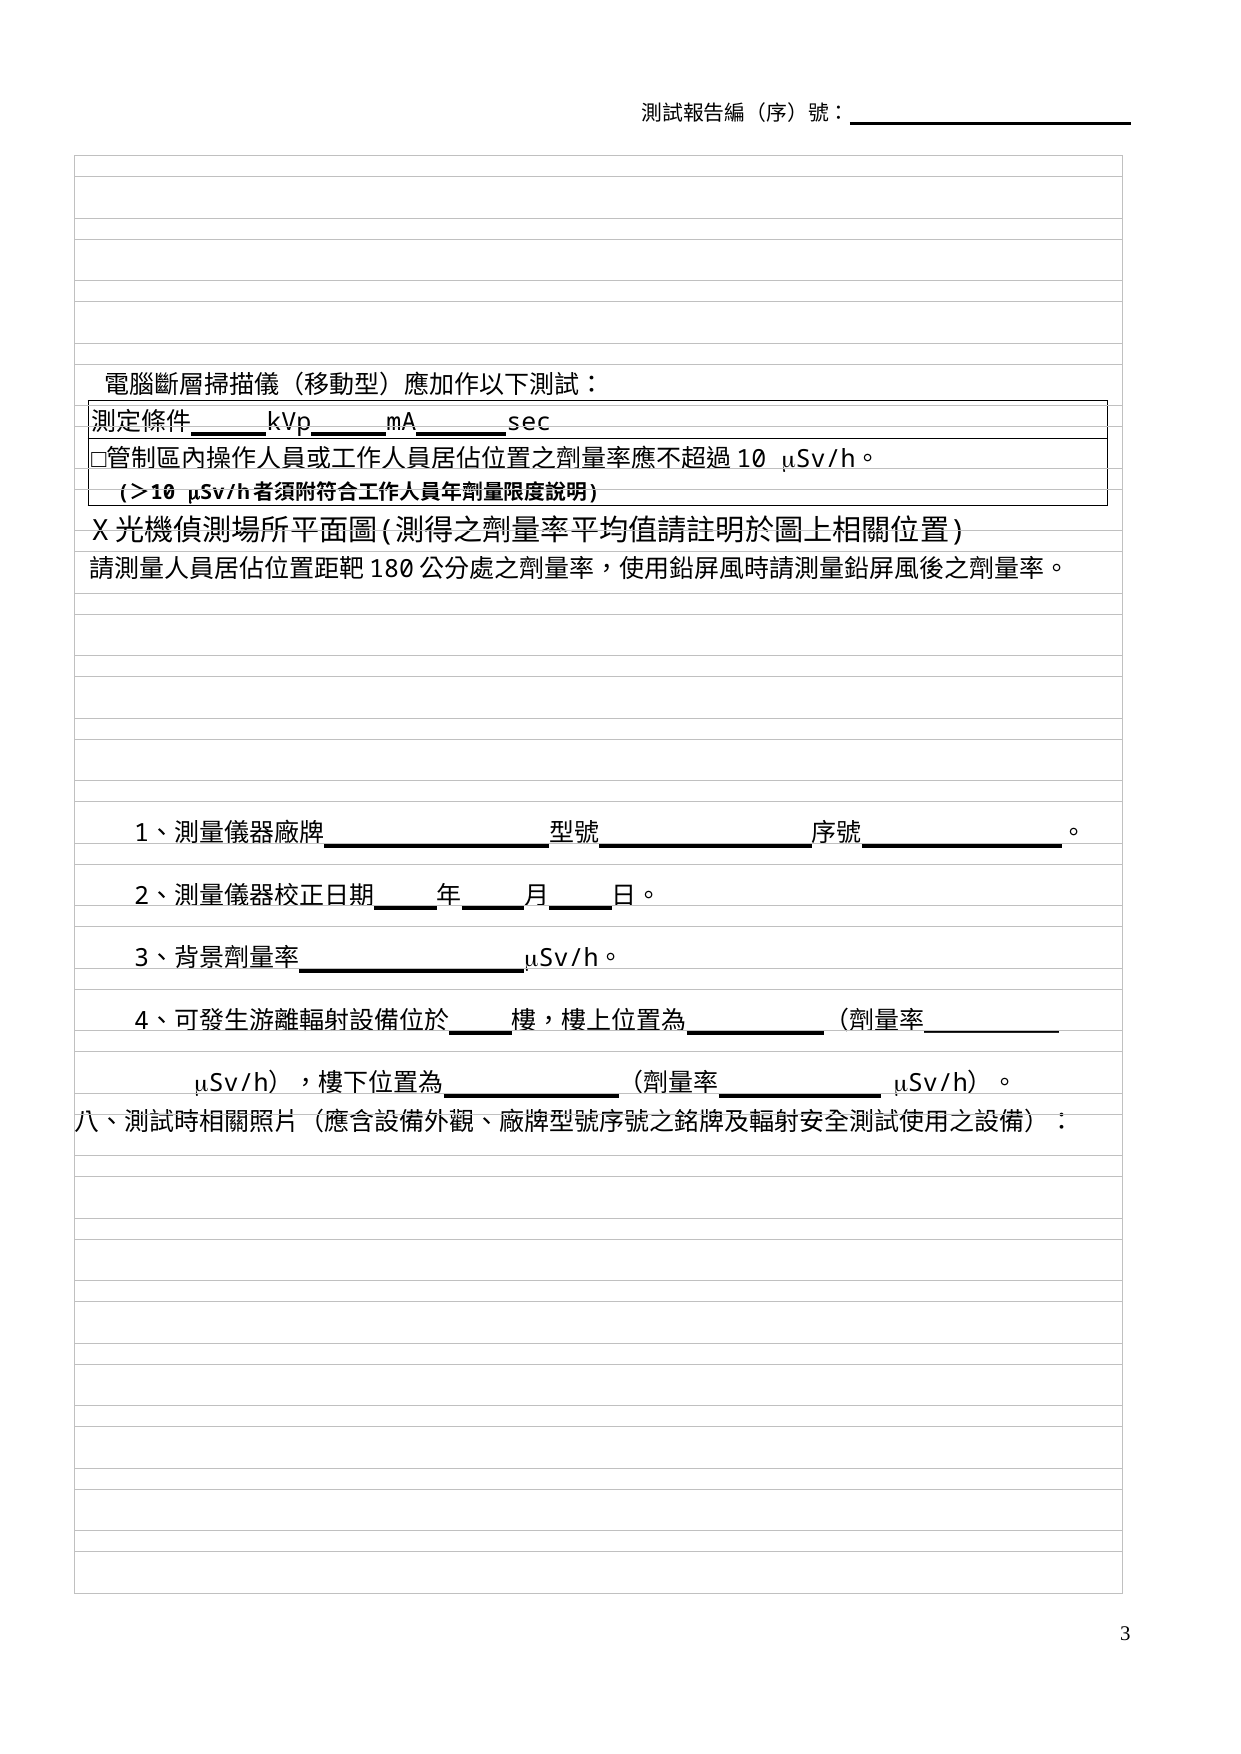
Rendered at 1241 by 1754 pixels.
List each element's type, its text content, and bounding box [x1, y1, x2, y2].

table_cell □管制區內操作人員或工作人員居佔位置之劑量率應不超過10 Sv/h。 (＞10 Sv/h者須附符合工作人員年劑量限度說明) [89, 469, 1107, 489]
text 請測量人員居佔位置距靶180公分處之劑量率，使用鉛屏風時請測量鉛屏風後之劑量率。 [75, 552, 1122, 585]
text Sv/h），樓下位置為 （劑量率 Sv/h）。 [75, 1052, 1122, 1093]
text 1、測量儀器廠牌 型號 序號 。 [75, 802, 1122, 843]
text [75, 969, 1122, 977]
text 3、背景劑量率 Sv/h。 [75, 927, 1122, 968]
text [75, 1031, 1122, 1039]
text X光機偵測場所平面圖(測得之劑量率平均值請註明於圖上相關位置) [75, 506, 1122, 530]
text 4、可發生游離輻射設備位於 樓，樓上位置為 （劑量率_________ [75, 990, 1122, 1030]
table_cell □管制區內操作人員或工作人員居佔位置之劑量率應不超過10 Sv/h。 (＞10 Sv/h者須附符合工作人員年劑量限度說明) [89, 439, 1107, 468]
table_header 測定條件 kVp mA sec [89, 406, 1107, 426]
table_header 測定條件 kVp mA sec [89, 401, 1107, 405]
text 八、測試時相關照片（應含設備外觀、廠牌型號序號之銘牌及輻射安全測試使用之設備）： [75, 1115, 1122, 1138]
text [75, 914, 1122, 926]
text 電腦斷層掃描儀（移動型）應加作以下測試： [75, 365, 1122, 400]
text [75, 789, 1122, 801]
text [75, 852, 1122, 864]
text 2、測量儀器校正日期 年 月 日。 [75, 865, 1122, 905]
text [75, 844, 1122, 852]
text [75, 1102, 1122, 1114]
text [75, 1094, 1122, 1102]
text [75, 977, 1122, 989]
text X光機偵測場所平面圖(測得之劑量率平均值請註明於圖上相關位置) [75, 531, 1122, 549]
text [75, 906, 1122, 914]
table_cell □管制區內操作人員或工作人員居佔位置之劑量率應不超過10 Sv/h。 (＞10 Sv/h者須附符合工作人員年劑量限度說明) [89, 490, 1107, 505]
text [75, 1039, 1122, 1051]
table_header 測定條件 kVp mA sec [89, 427, 1107, 438]
